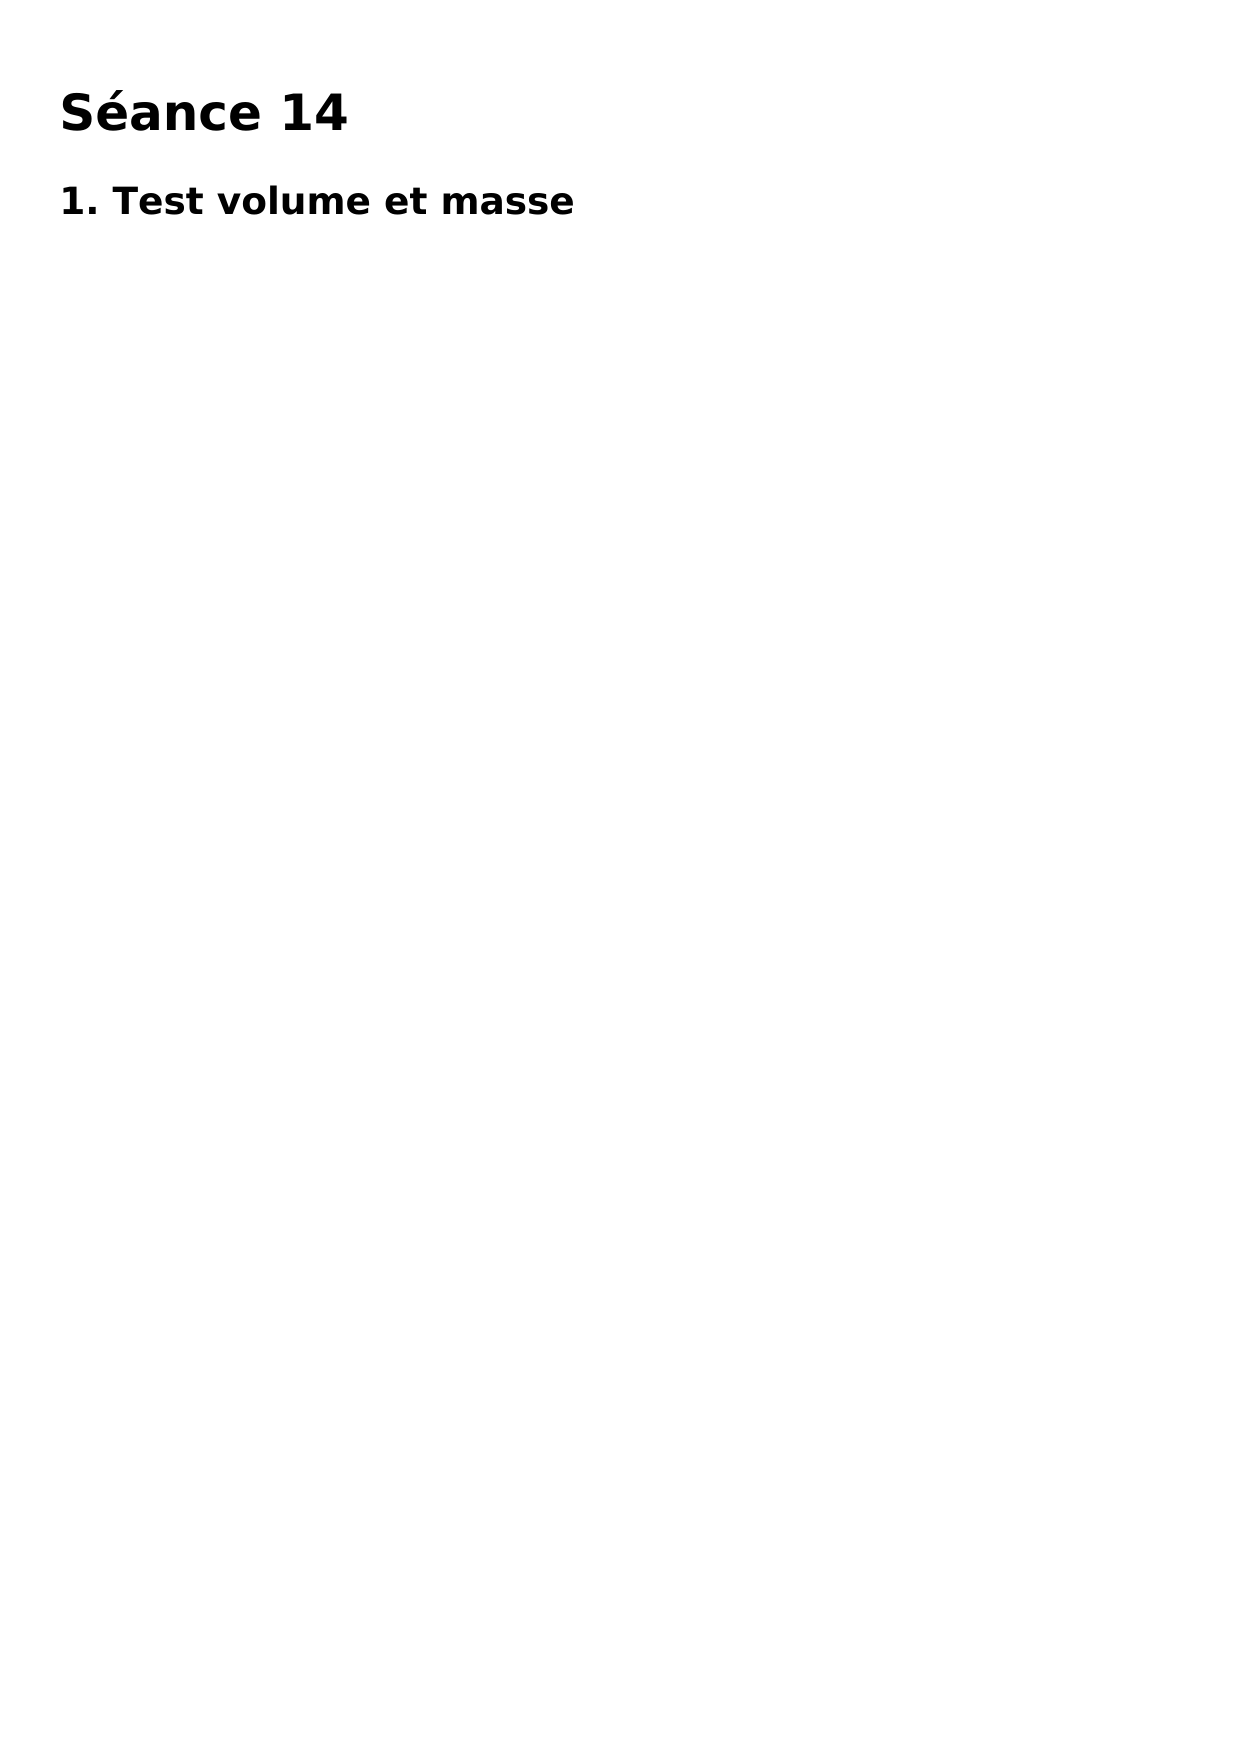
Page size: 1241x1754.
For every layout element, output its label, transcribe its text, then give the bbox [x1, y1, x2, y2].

subtitle Séance 14 [59, 84, 1181, 142]
subtitle 1. Test volume et masse [59, 180, 1181, 223]
